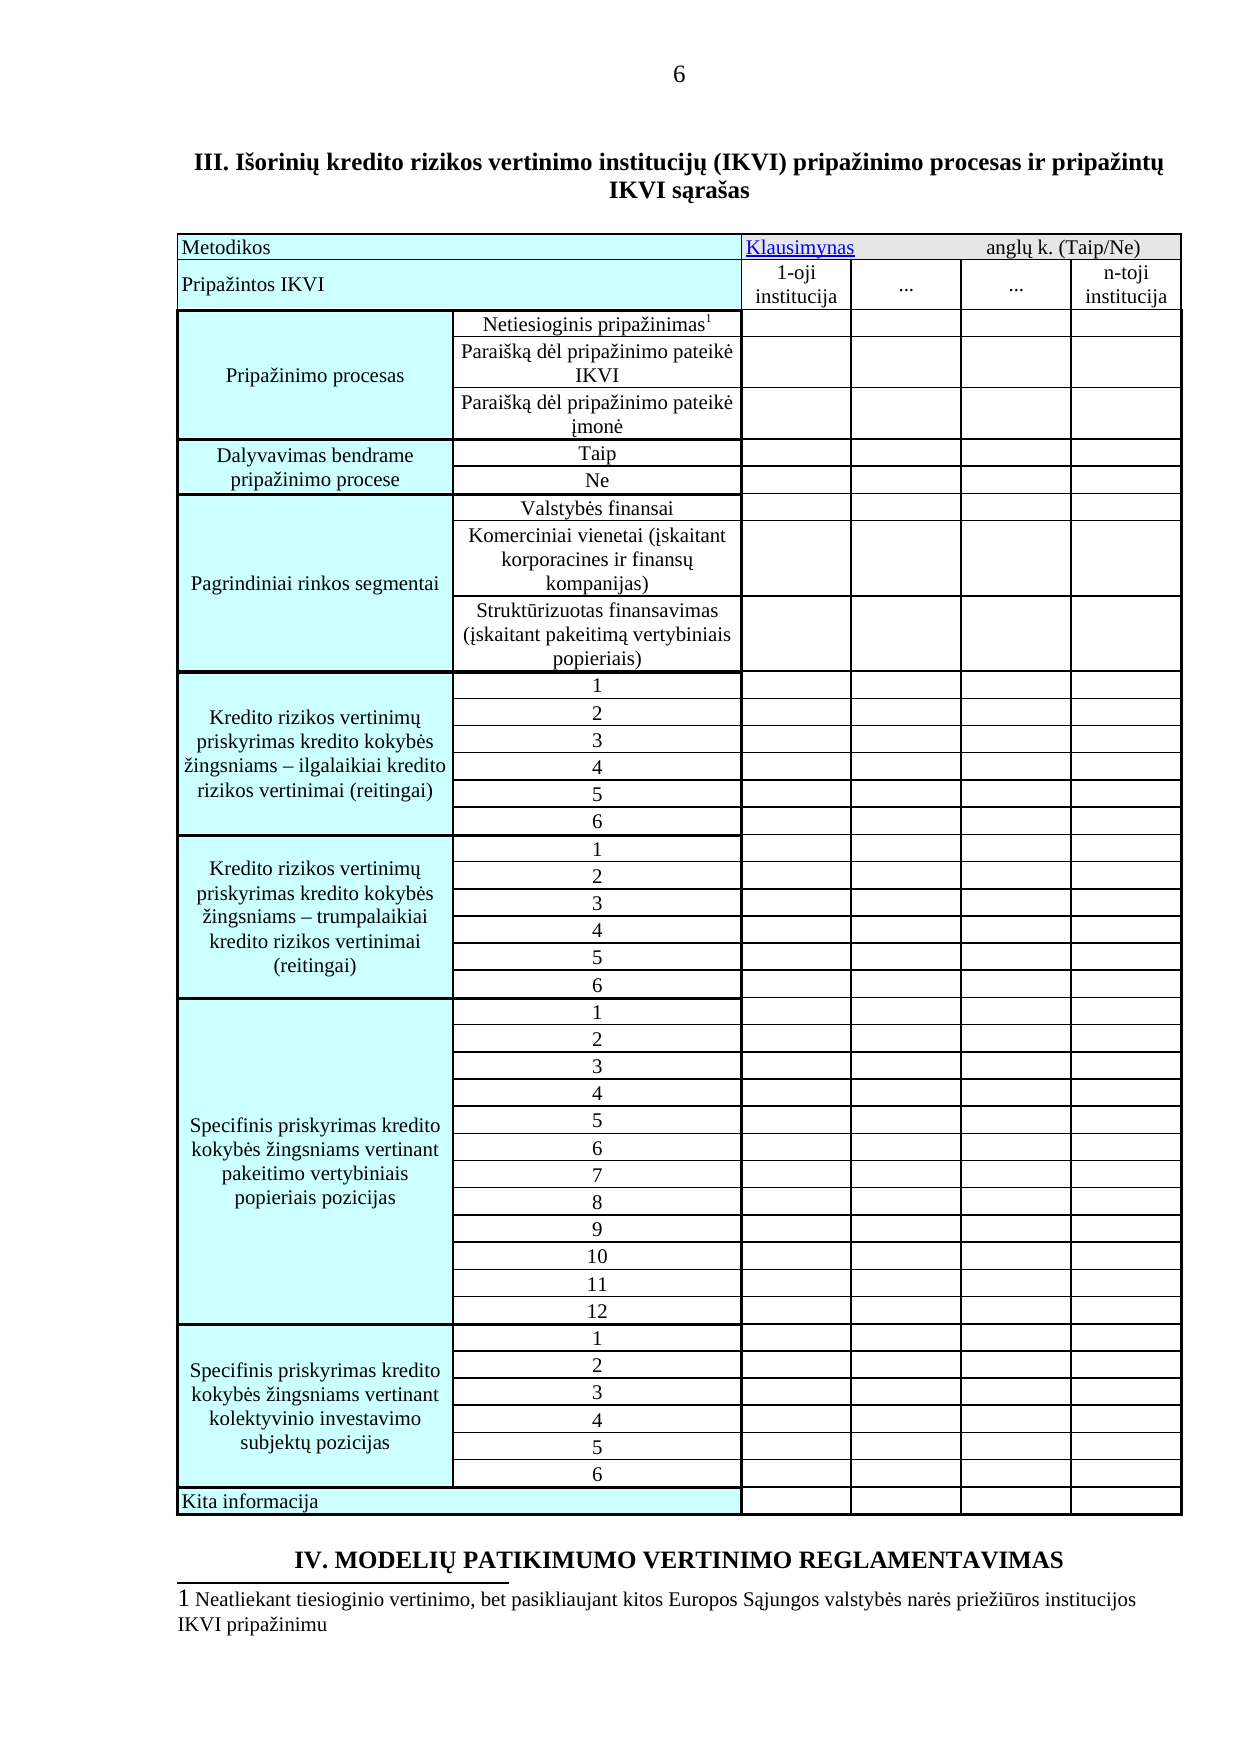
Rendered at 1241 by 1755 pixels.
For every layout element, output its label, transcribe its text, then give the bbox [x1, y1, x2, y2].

table_cell [962, 699, 1070, 725]
table_cell [852, 1134, 960, 1160]
table_cell [1072, 753, 1180, 779]
table_cell [743, 726, 850, 752]
table_cell [962, 388, 1070, 438]
table_cell 6 [454, 1460, 740, 1486]
table_cell [962, 998, 1070, 1024]
table_cell Dalyvavimas bendrame pripažinimo procese [179, 441, 452, 492]
table_cell [962, 917, 1070, 942]
table_cell [1072, 971, 1180, 997]
table_cell [1072, 1107, 1180, 1132]
table_cell 2 [454, 699, 740, 725]
table_cell [743, 1352, 850, 1377]
table_cell [852, 310, 960, 336]
table_cell Ne [454, 467, 740, 492]
table_cell [743, 1325, 850, 1350]
table_cell n-toji institucija [1072, 260, 1180, 308]
table_cell [852, 862, 960, 888]
table_cell [1072, 467, 1180, 492]
table_cell [1072, 944, 1180, 969]
table_cell Pagrindiniai rinkos segmentai [179, 496, 452, 670]
table_cell Pripažinimo procesas [179, 312, 452, 438]
table_cell [962, 1243, 1070, 1268]
table_cell [743, 1433, 850, 1459]
table_cell [852, 1107, 960, 1132]
table_cell [962, 781, 1070, 806]
table_cell [1072, 1488, 1180, 1513]
table_cell [852, 1080, 960, 1105]
table_cell [1072, 1352, 1180, 1377]
table_cell [743, 781, 850, 806]
table_cell 10 [454, 1243, 740, 1268]
table_cell [1072, 388, 1180, 438]
table_cell 4 [454, 753, 740, 779]
table_cell [1072, 494, 1180, 520]
table_cell [1072, 1216, 1180, 1241]
table_cell [743, 1053, 850, 1078]
table_cell [1072, 337, 1180, 387]
table_cell [962, 1053, 1070, 1078]
table_cell 4 [454, 1080, 740, 1105]
table_cell [743, 467, 850, 492]
table_cell [852, 440, 960, 465]
table_cell Valstybės finansai [454, 496, 740, 520]
table_cell [743, 1188, 850, 1214]
table_cell [1072, 1297, 1180, 1323]
table_cell [743, 1243, 850, 1268]
text IV. MODELIŲ PATIKIMUMO VERTINIMO REGLAMENTAVIMAS [177, 1545, 1181, 1574]
table_cell [852, 1325, 960, 1350]
table_cell Taip [454, 441, 740, 465]
table_cell Pripažintos IKVI [178, 260, 741, 308]
table_cell [1072, 1188, 1180, 1214]
table_cell [1072, 862, 1180, 888]
table_cell [962, 521, 1070, 595]
table_cell [743, 310, 850, 336]
table_cell [852, 944, 960, 969]
table_cell [743, 672, 850, 697]
table_cell 3 [454, 726, 740, 752]
table_header Klausimynas anglų k. (Taip/Ne) [742, 235, 1180, 259]
table_cell [1072, 310, 1180, 336]
table_cell [1072, 998, 1180, 1024]
table_cell [852, 1297, 960, 1323]
table_cell 2 [454, 1352, 740, 1377]
table_cell [852, 726, 960, 752]
table_cell [962, 753, 1070, 779]
table_cell 3 [454, 1379, 740, 1404]
table_cell [1072, 1243, 1180, 1268]
table_cell [852, 1433, 960, 1459]
table_cell 5 [454, 944, 740, 969]
table_cell [962, 971, 1070, 997]
table_cell 9 [454, 1216, 740, 1241]
table_cell [852, 1053, 960, 1078]
table_cell [1072, 835, 1180, 861]
table_cell [743, 998, 850, 1024]
table_cell [852, 998, 960, 1024]
table_cell 5 [454, 1433, 740, 1459]
table_cell Specifinis priskyrimas kredito kokybės žingsniams vertinant kolektyvinio investavimo subjektų pozicijas [179, 1326, 452, 1486]
table_cell [743, 440, 850, 465]
table_cell [743, 1025, 850, 1051]
table_cell [852, 1025, 960, 1051]
table_cell [743, 1216, 850, 1241]
table_cell [962, 1134, 1070, 1160]
table_cell ... [852, 260, 960, 308]
table_cell [1072, 781, 1180, 806]
table_cell [962, 1488, 1070, 1513]
table_cell [962, 1270, 1070, 1296]
table_cell [962, 1433, 1070, 1459]
table_cell [1072, 1460, 1180, 1486]
table_cell [962, 1325, 1070, 1350]
table_cell [962, 467, 1070, 492]
table_cell [1072, 1161, 1180, 1187]
table_cell [852, 971, 960, 997]
table_cell [962, 944, 1070, 969]
table_cell 8 [454, 1188, 740, 1214]
table_cell [743, 1379, 850, 1404]
table_cell [852, 597, 960, 670]
table_cell 5 [454, 781, 740, 806]
table_cell [852, 917, 960, 942]
table_cell Paraišką dėl pripažinimo pateikė IKVI [454, 337, 740, 387]
table_cell [852, 835, 960, 861]
table_cell Specifinis priskyrimas kredito kokybės žingsniams vertinant pakeitimo vertybiniais popieriais pozicijas [179, 1000, 452, 1323]
table_cell [852, 781, 960, 806]
table_cell [1072, 521, 1180, 595]
table_cell [1072, 440, 1180, 465]
table_cell [1072, 1379, 1180, 1404]
table_cell [852, 1243, 960, 1268]
table_cell [962, 1107, 1070, 1132]
table_cell Netiesioginis pripažinimas [454, 312, 740, 336]
table_cell [743, 917, 850, 942]
table_cell [743, 1161, 850, 1187]
table_cell [743, 494, 850, 520]
table_cell [743, 1080, 850, 1105]
table_cell [962, 1352, 1070, 1377]
table_cell 6 [454, 1134, 740, 1160]
table_cell [962, 726, 1070, 752]
table_cell 5 [454, 1107, 740, 1132]
table_cell [962, 835, 1070, 861]
table_cell [743, 1406, 850, 1432]
table_cell [743, 944, 850, 969]
table_cell [743, 699, 850, 725]
table_cell [743, 971, 850, 997]
table_cell [1072, 808, 1180, 833]
table_cell [1072, 1025, 1180, 1051]
table_cell [1072, 1053, 1180, 1078]
table_cell [743, 1270, 850, 1296]
table_cell Kita informacija [179, 1489, 740, 1513]
table_header Metodikos [178, 235, 741, 259]
table_cell [962, 1025, 1070, 1051]
table_cell [1072, 1325, 1180, 1350]
table_cell [962, 337, 1070, 387]
table_cell 3 [454, 890, 740, 915]
table_cell 2 [454, 862, 740, 888]
table_cell [852, 1188, 960, 1214]
table_cell [962, 1188, 1070, 1214]
table_cell [1072, 890, 1180, 915]
table_cell [743, 1488, 850, 1513]
table_cell [962, 494, 1070, 520]
table_cell [1072, 1433, 1180, 1459]
table_cell 7 [454, 1161, 740, 1187]
table_cell 6 [454, 808, 740, 833]
table_cell [962, 672, 1070, 697]
table_cell [852, 521, 960, 595]
table_cell 4 [454, 1406, 740, 1432]
table_cell [852, 890, 960, 915]
table_cell 4 [454, 917, 740, 942]
table_cell Paraišką dėl pripažinimo pateikė įmonė [454, 388, 740, 438]
table_cell [743, 521, 850, 595]
table_cell [1072, 672, 1180, 697]
table_cell 1-oji institucija [742, 260, 850, 308]
table_cell [743, 808, 850, 833]
table_cell [1072, 917, 1180, 942]
table_cell [962, 1297, 1070, 1323]
table_cell [1072, 1080, 1180, 1105]
table_cell 6 [454, 971, 740, 997]
table_cell [852, 1216, 960, 1241]
table_cell [852, 494, 960, 520]
table_cell [743, 388, 850, 438]
table_cell [962, 310, 1070, 336]
table_cell ... [962, 260, 1070, 308]
table_cell [962, 862, 1070, 888]
table_cell 1 [454, 674, 740, 697]
table_cell [852, 1488, 960, 1513]
table_cell Kredito rizikos vertinimų priskyrimas kredito kokybės žingsniams – trumpalaikiai kredito rizikos vertinimai (reitingai) [179, 837, 452, 997]
table_cell 1 [454, 837, 740, 861]
table_cell [1072, 1406, 1180, 1432]
table_cell 11 [454, 1270, 740, 1296]
table_cell Komerciniai vienetai (įskaitant korporacines ir finansų kompanijas) [454, 521, 740, 595]
table_cell [743, 753, 850, 779]
table_cell [1072, 699, 1180, 725]
text III. Išorinių kredito rizikos vertinimo institucijų (IKVI) pripažinimo procesas ir pripažintų IKVI sąrašas [177, 147, 1181, 204]
table_cell [1072, 726, 1180, 752]
table_cell [852, 337, 960, 387]
table_cell [743, 1107, 850, 1132]
table_cell [962, 1406, 1070, 1432]
table_cell [852, 1379, 960, 1404]
table_cell [1072, 1270, 1180, 1296]
table_cell [852, 672, 960, 697]
table_cell [852, 388, 960, 438]
table_cell Struktūrizuotas finansavimas (įskaitant pakeitimą vertybiniais popieriais) [454, 597, 740, 670]
table_cell [743, 890, 850, 915]
table_cell [852, 753, 960, 779]
table_cell [852, 1352, 960, 1377]
table_cell [743, 337, 850, 387]
table_cell [1072, 1134, 1180, 1160]
table_cell [962, 808, 1070, 833]
table_cell [743, 1297, 850, 1323]
table_cell [852, 1460, 960, 1486]
table_cell [852, 808, 960, 833]
table_cell Kredito rizikos vertinimų priskyrimas kredito kokybės žingsniams – ilgalaikiai kredito rizikos vertinimai (reitingai) [179, 674, 452, 833]
table_cell 1 [454, 1000, 740, 1024]
table_cell [962, 440, 1070, 465]
table_cell [962, 890, 1070, 915]
table_cell [962, 597, 1070, 670]
table_cell [962, 1379, 1070, 1404]
table_cell 2 [454, 1025, 740, 1051]
table_cell [852, 1161, 960, 1187]
table_cell [743, 1134, 850, 1160]
table_cell [743, 835, 850, 861]
table_cell [962, 1460, 1070, 1486]
table_cell [962, 1080, 1070, 1105]
table_cell 12 [454, 1297, 740, 1323]
table_cell 3 [454, 1053, 740, 1078]
table_cell [743, 1460, 850, 1486]
table_cell [962, 1216, 1070, 1241]
table_cell [852, 699, 960, 725]
table_cell 1 [454, 1326, 740, 1350]
table_cell [743, 862, 850, 888]
table_cell [1072, 597, 1180, 670]
table_cell [852, 467, 960, 492]
table_cell [962, 1161, 1070, 1187]
table_cell [852, 1406, 960, 1432]
table_cell [743, 597, 850, 670]
table_cell [852, 1270, 960, 1296]
